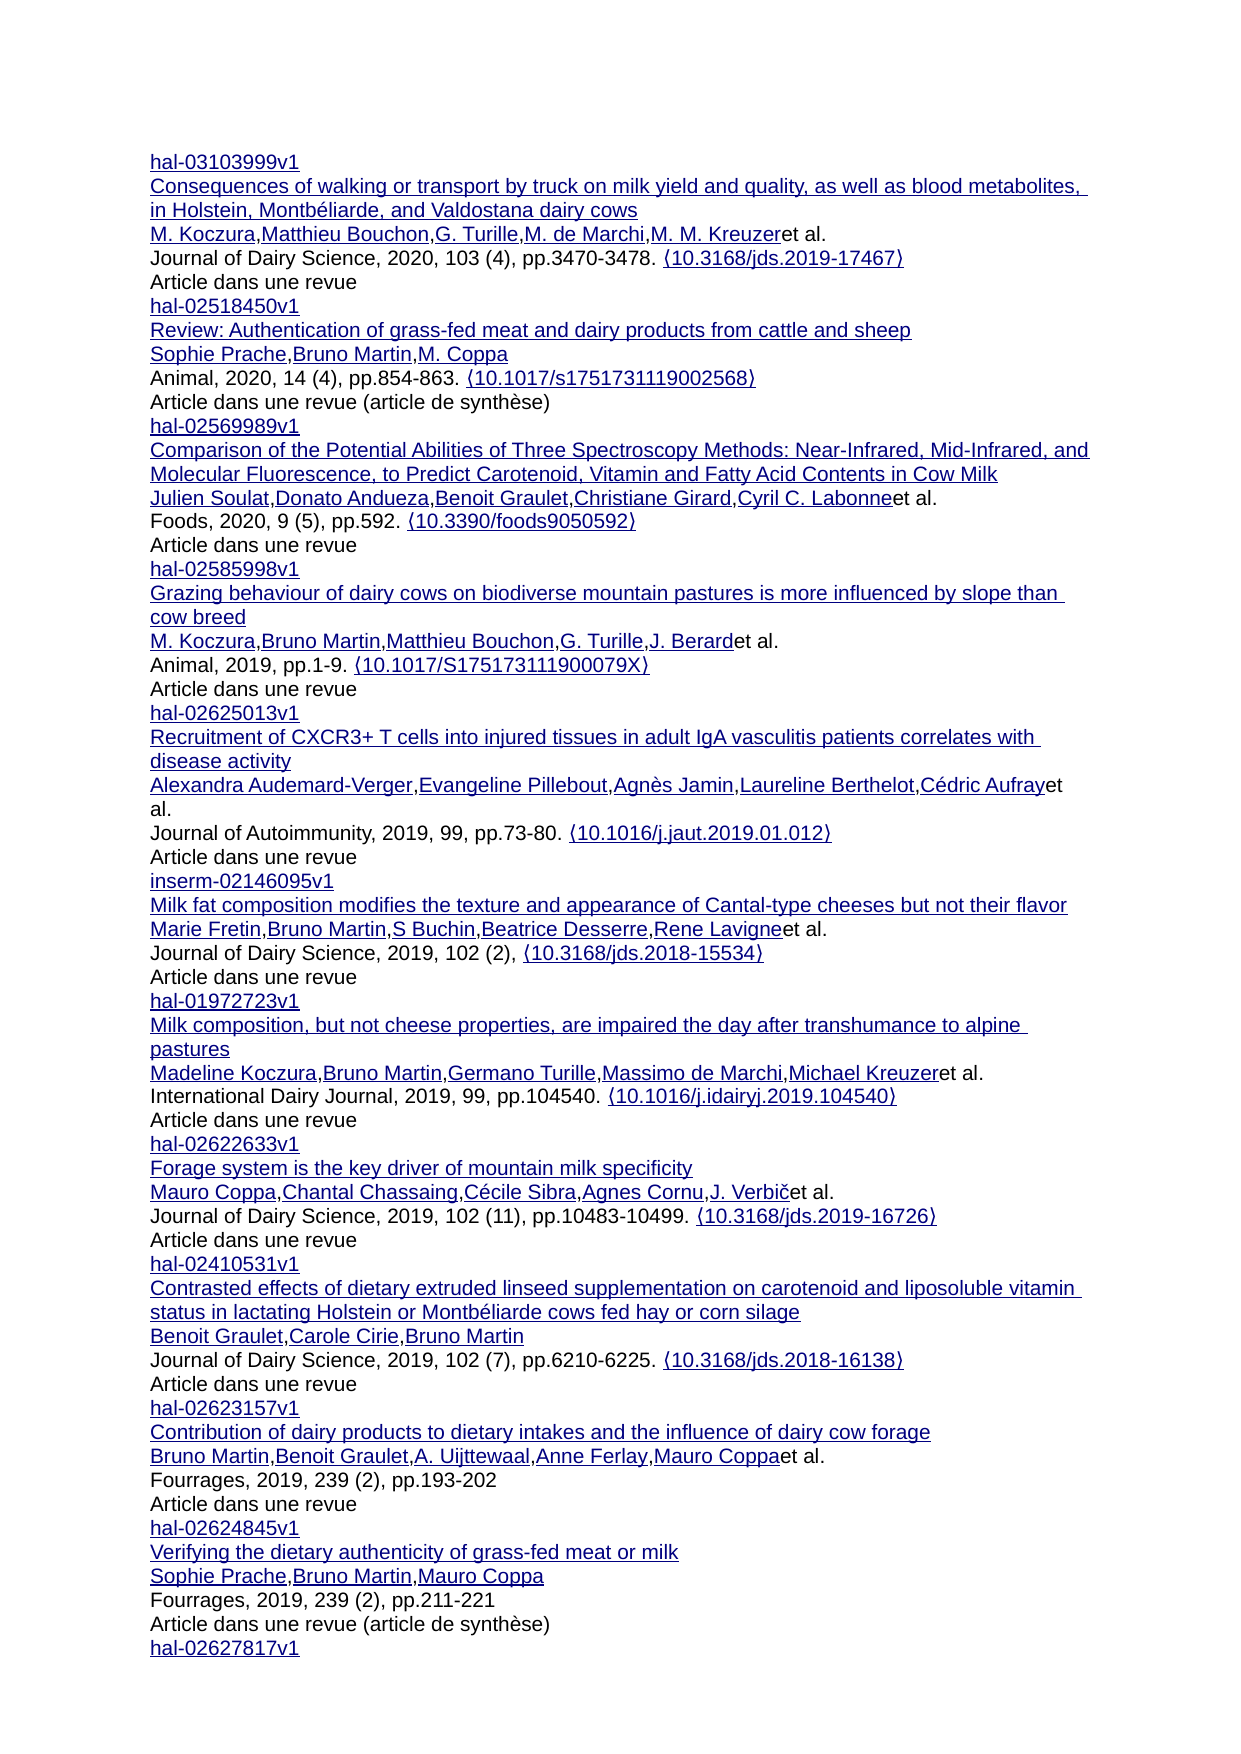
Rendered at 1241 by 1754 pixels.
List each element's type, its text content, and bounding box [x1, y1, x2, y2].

table_cell Grazing behaviour of dairy cows on biodiverse mountain pastures is more influenced by slope than cow breed M. Koczura,Bruno Martin,Matthieu Bouchon,G. Turille,J. Berardet al. Animal, 2019, pp.1-9. ⟨10.1017/S175173111900079X⟩ Article dans une revue hal-02625013v1 [150, 581, 1090, 725]
table_cell Milk composition, but not cheese properties, are impaired the day after transhumance to alpine pastures Madeline Koczura,Bruno Martin,Germano Turille,Massimo de Marchi,Michael Kreuzeret al. International Dairy Journal, 2019, 99, pp.104540. ⟨10.1016/j.idairyj.2019.104540⟩ Article dans une revue hal-02622633v1 [150, 1013, 1090, 1156]
table_cell Review: Authentication of grass-fed meat and dairy products from cattle and sheep Sophie Prache,Bruno Martin,M. Coppa Animal, 2020, 14 (4), pp.854-863. ⟨10.1017/s1751731119002568⟩ Article dans une revue (article de synthèse) hal-02569989v1 [150, 318, 1090, 437]
table_cell Milk fat composition modifies the texture and appearance of Cantal-type cheeses but not their flavor Marie Fretin,Bruno Martin,S Buchin,Beatrice Desserre,Rene Lavigneet al. Journal of Dairy Science, 2019, 102 (2), ⟨10.3168/jds.2018-15534⟩ Article dans une revue hal-01972723v1 [150, 893, 1090, 1012]
table_cell Verifying the dietary authenticity of grass-fed meat or milk Sophie Prache,Bruno Martin,Mauro Coppa Fourrages, 2019, 239 (2), pp.211-221 Article dans une revue (article de synthèse) hal-02627817v1 [150, 1540, 1090, 1659]
table_cell Forage system is the key driver of mountain milk specificity Mauro Coppa,Chantal Chassaing,Cécile Sibra,Agnes Cornu,J. Verbičet al. Journal of Dairy Science, 2019, 102 (11), pp.10483-10499. ⟨10.3168/jds.2019-16726⟩ Article dans une revue hal-02410531v1 [150, 1156, 1090, 1276]
table_cell Recruitment of CXCR3+ T cells into injured tissues in adult IgA vasculitis patients correlates with disease activity Alexandra Audemard-Verger,Evangeline Pillebout,Agnès Jamin,Laureline Berthelot,Cédric Aufrayet al. Journal of Autoimmunity, 2019, 99, pp.73-80. ⟨10.1016/j.jaut.2019.01.012⟩ Article dans une revue inserm-02146095v1 [150, 725, 1090, 893]
table_cell Contrasted effects of dietary extruded linseed supplementation on carotenoid and liposoluble vitamin status in lactating Holstein or Montbéliarde cows fed hay or corn silage Benoit Graulet,Carole Cirie,Bruno Martin Journal of Dairy Science, 2019, 102 (7), pp.6210-6225. ⟨10.3168/jds.2018-16138⟩ Article dans une revue hal-02623157v1 [150, 1276, 1090, 1420]
table_cell Consequences of walking or transport by truck on milk yield and quality, as well as blood metabolites, in Holstein, Montbéliarde, and Valdostana dairy cows M. Koczura,Matthieu Bouchon,G. Turille,M. de Marchi,M. M. Kreuzeret al. Journal of Dairy Science, 2020, 103 (4), pp.3470-3478. ⟨10.3168/jds.2019-17467⟩ Article dans une revue hal-02518450v1 [150, 174, 1090, 318]
table_cell Comparison of the Potential Abilities of Three Spectroscopy Methods: Near-Infrared, Mid-Infrared, and [150, 438, 1090, 458]
table_cell Molecular Fluorescence, to Predict Carotenoid, Vitamin and Fatty Acid Contents in Cow Milk Julien Soulat,Donato Andueza,Benoit Graulet,Christiane Girard,Cyril C. Labonneet al. Foods, 2020, 9 (5), pp.592. ⟨10.3390/foods9050592⟩ Article dans une revue hal-02585998v1 [150, 459, 1090, 581]
table_cell Contribution of dairy products to dietary intakes and the influence of dairy cow forage Bruno Martin,Benoit Graulet,A. Uijttewaal,Anne Ferlay,Mauro Coppaet al. Fourrages, 2019, 239 (2), pp.193-202 Article dans une revue hal-02624845v1 [150, 1420, 1090, 1539]
table_cell hal-03103999v1 [150, 150, 1090, 174]
